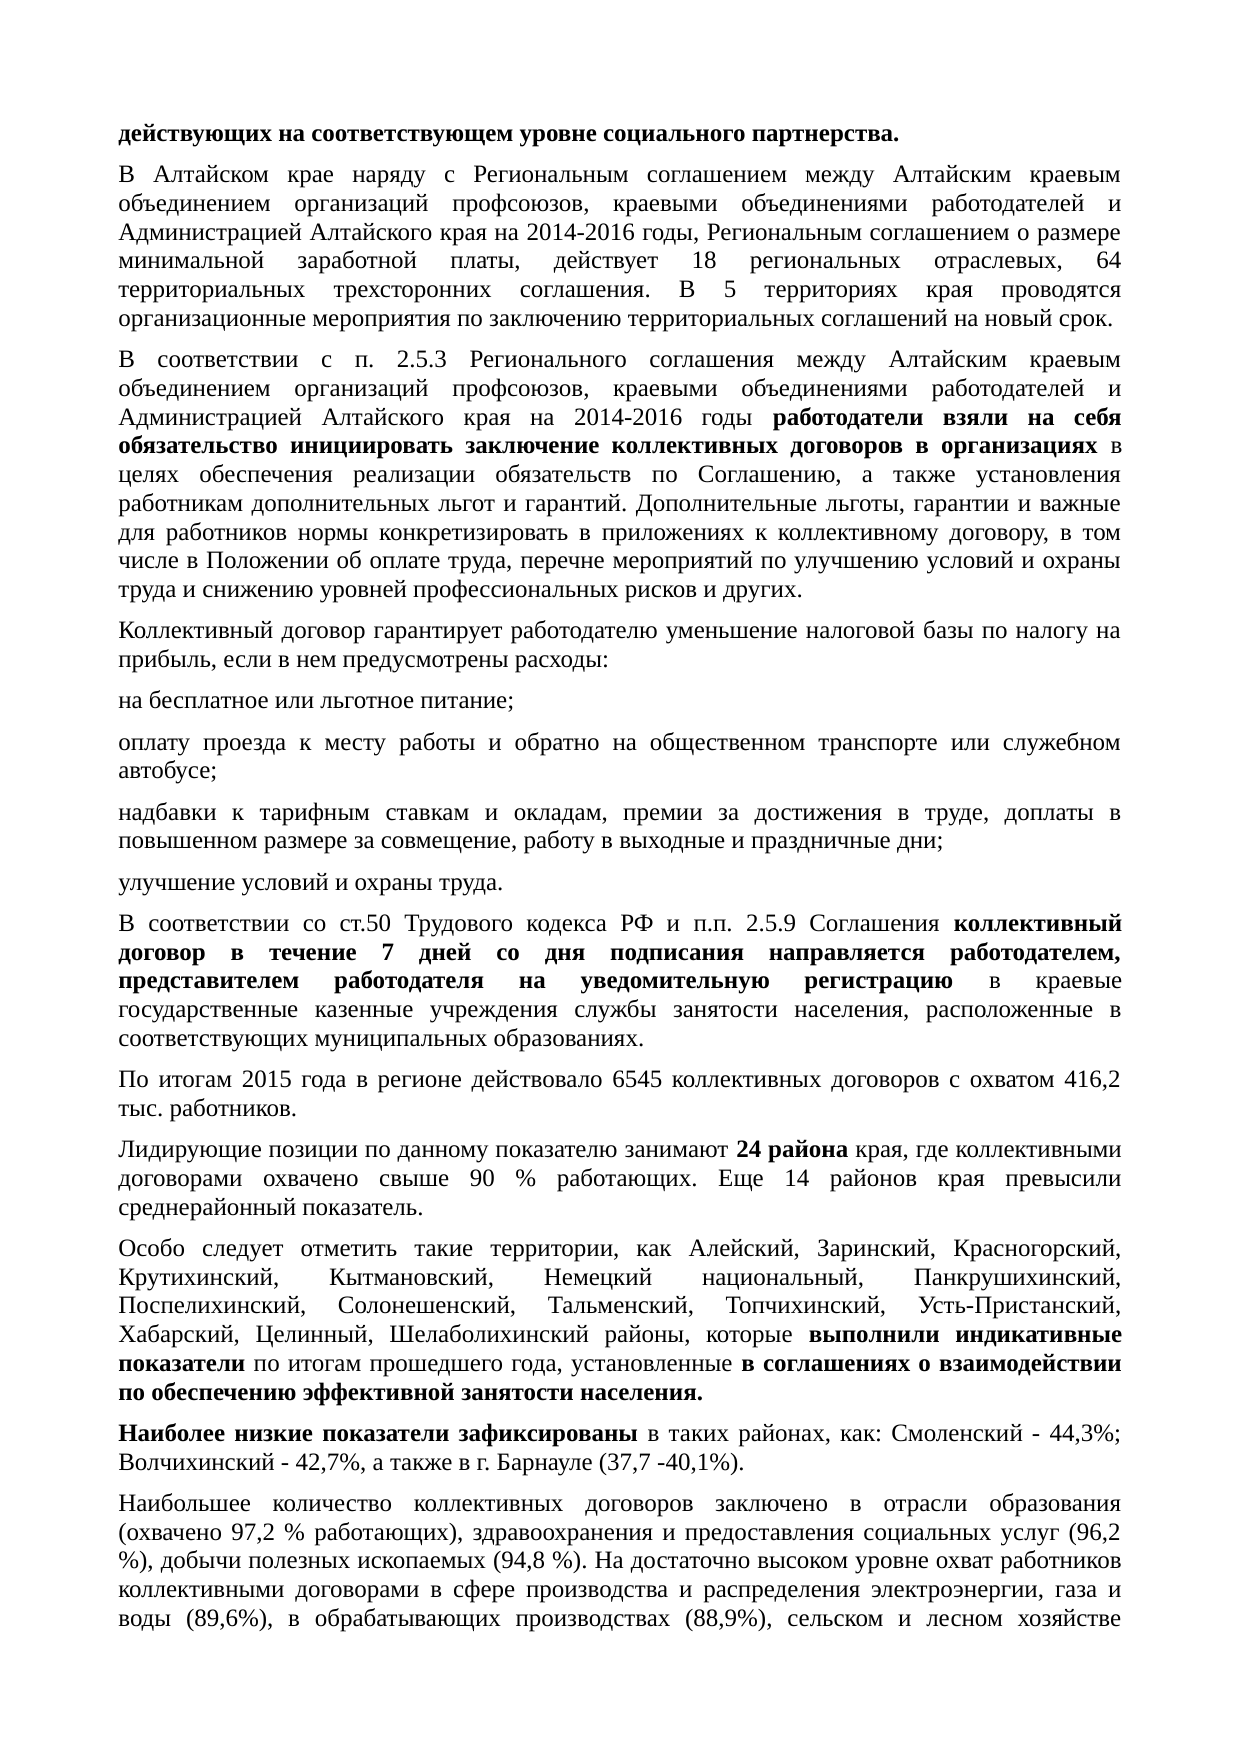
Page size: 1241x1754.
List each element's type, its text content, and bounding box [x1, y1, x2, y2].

text По итогам 2015 года в регионе действовало 6545 коллективных договоров с охватом 416,2 тыс. работников. [118, 1064, 1122, 1122]
text Коллективный договор гарантирует работодателю уменьшение налоговой базы по налогу на прибыль, если в нем предусмотрены расходы: [118, 616, 1122, 673]
text Наиболее низкие показатели зафиксированы в таких районах, как: Смоленский - 44,3%; Волчихинский - 42,7%, а также в г. Барнауле (37,7 -40,1%). [118, 1418, 1122, 1476]
text Наибольшее количество коллективных договоров заключено в отрасли образования (охвачено 97,2 % работающих), здравоохранения и предоставления социальных услуг (96,2 %), добычи полезных ископаемых (94,8 %). На достаточно высоком уровне охват работников коллективными договорами в сфере производства и распределения электроэнергии, газа и воды (89,6%), в обрабатывающих производствах (88,9%), сельском и лесном хозяйстве [118, 1488, 1122, 1632]
text В соответствии с п. 2.5.3 Регионального соглашения между Алтайским краевым объединением организаций профсоюзов, краевыми объединениями работодателей и Администрацией Алтайского края на 2014-2016 годы работодатели взяли на себя обязательство инициировать заключение коллективных договоров в организациях в целях обеспечения реализации обязательств по Соглашению, а также установления работникам дополнительных льгот и гарантий. Дополнительные льготы, гарантии и важные для работников нормы конкретизировать в приложениях к коллективному договору, в том числе в Положении об оплате труда, перечне мероприятий по улучшению условий и охраны труда и снижению уровней профессиональных рисков и других. [118, 344, 1122, 603]
text Лидирующие позиции по данному показателю занимают 24 района края, где коллективными договорами охвачено свыше 90 % работающих. Еще 14 районов края превысили среднерайонный показатель. [118, 1134, 1122, 1221]
text улучшение условий и охраны труда. [118, 867, 1122, 896]
text надбавки к тарифным ставкам и окладам, премии за достижения в труде, доплаты в повышенном размере за совмещение, работу в выходные и праздничные дни; [118, 797, 1122, 854]
text на бесплатное или льготное питание; [118, 686, 1122, 714]
text В соответствии со ст.50 Трудового кодекса РФ и п.п. 2.5.9 Соглашения коллективный договор в течение 7 дней со дня подписания направляется работодателем, представителем работодателя на уведомительную регистрацию в краевые государственные казенные учреждения службы занятости населения, расположенные в соответствующих муниципальных образованиях. [118, 908, 1122, 1052]
text Особо следует отметить такие территории, как Алейский, Заринский, Красногорский, Крутихинский, Кытмановский, Немецкий национальный, Панкрушихинский, Поспелихинский, Солонешенский, Тальменский, Топчихинский, Усть-Пристанский, Хабарский, Целинный, Шелаболихинский районы, которые выполнили индикативные показатели по итогам прошедшего года, установленные в соглашениях о взаимодействии по обеспечению эффективной занятости населения. [118, 1233, 1122, 1406]
text В Алтайском крае наряду с Региональным соглашением между Алтайским краевым объединением организаций профсоюзов, краевыми объединениями работодателей и Администрацией Алтайского края на 2014-2016 годы, Региональным соглашением о размере минимальной заработной платы, действует 18 региональных отраслевых, 64 территориальных трехсторонних соглашения. В 5 территориях края проводятся организационные мероприятия по заключению территориальных соглашений на новый срок. [118, 159, 1122, 332]
text оплату проезда к месту работы и обратно на общественном транспорте или служебном автобусе; [118, 727, 1122, 784]
text действующих на соответствующем уровне социального партнерства. [118, 118, 1122, 147]
